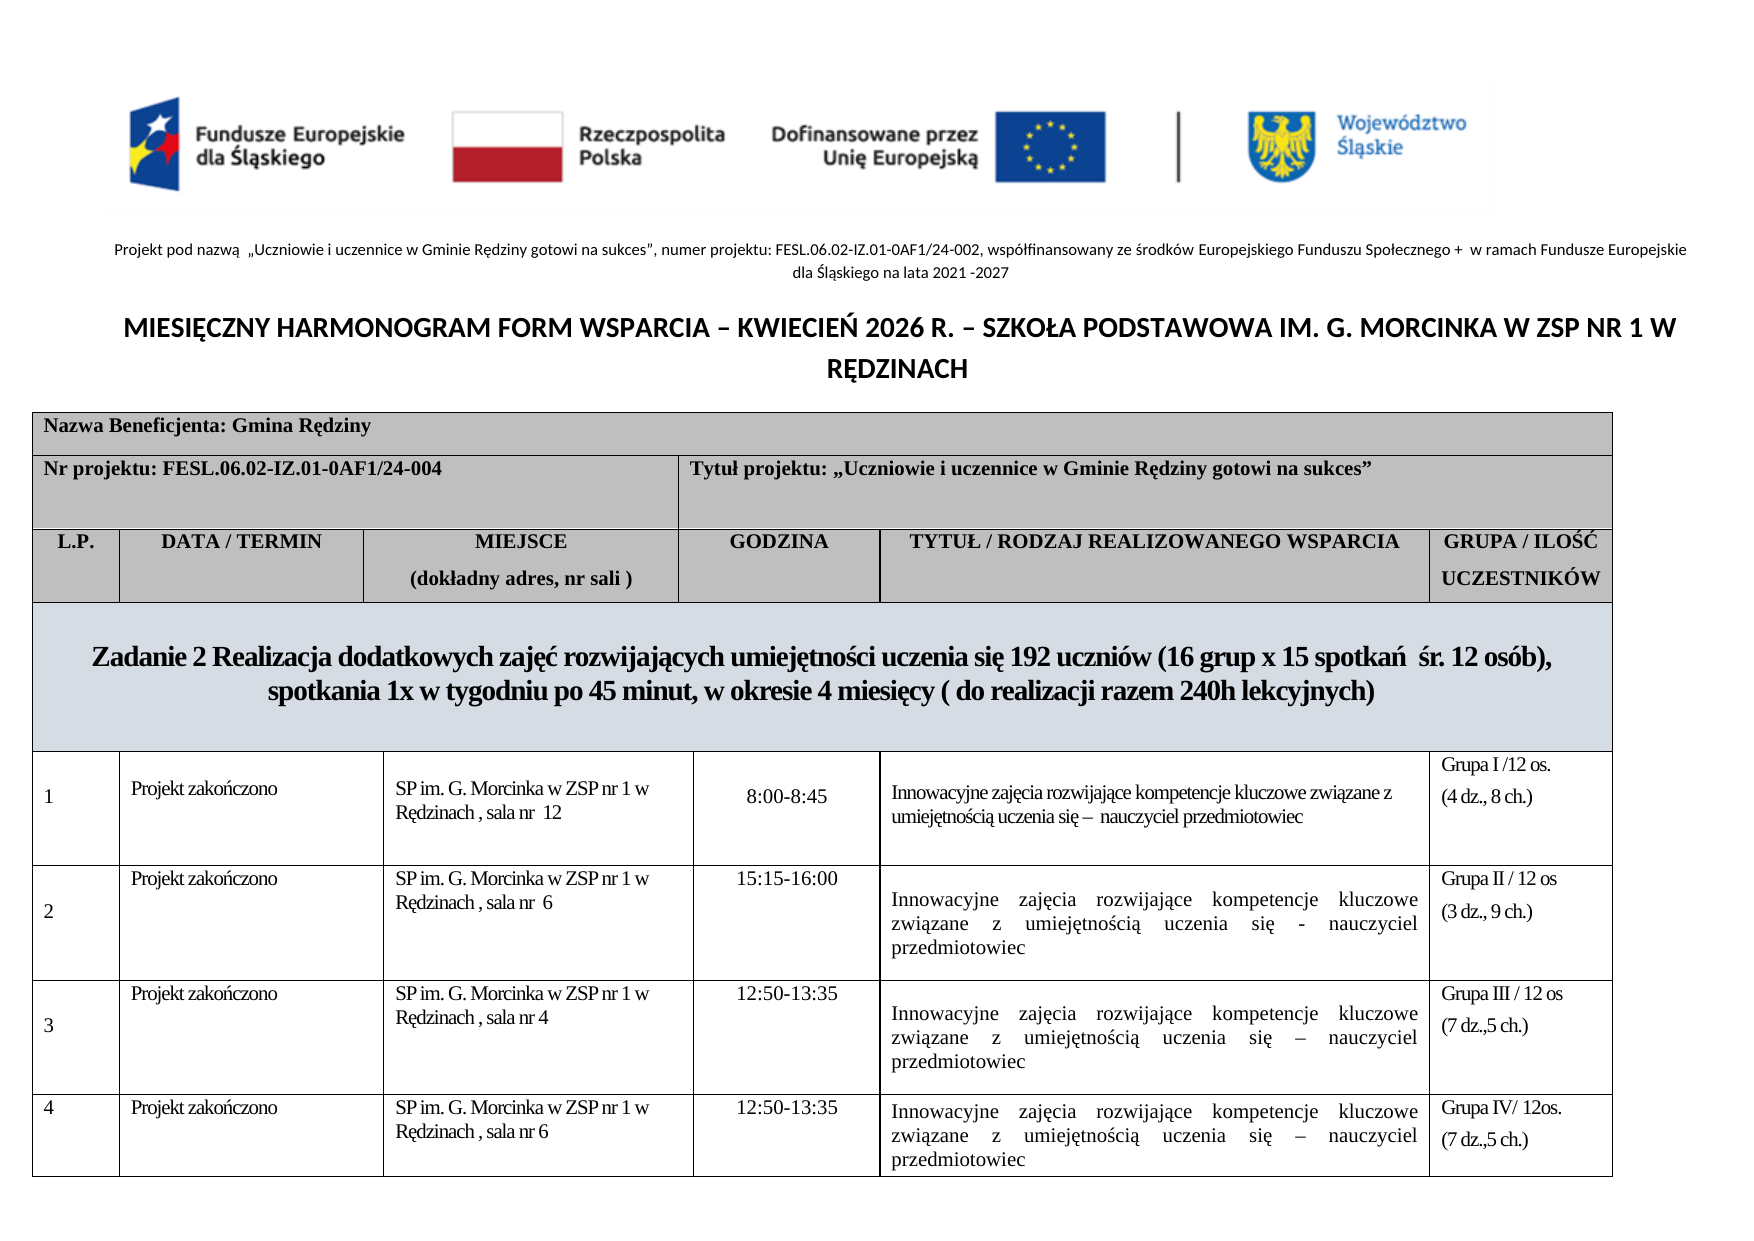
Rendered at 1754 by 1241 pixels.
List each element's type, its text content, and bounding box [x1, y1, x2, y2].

table_cell Innowacyjne zajęcia rozwijające kompetencje kluczowe związane z umiejętnością uczenia się – nauczyciel przedmiotowiec [881, 1095, 1429, 1176]
table_cell Innowacyjne zajęcia rozwijające kompetencje kluczowe związane z umiejętnością uczenia się - nauczyciel przedmiotowiec [881, 866, 1429, 979]
table_cell Nr projektu: FESL.06.02-IZ.01-0AF1/24-004 [33, 456, 678, 528]
table_cell Projekt zakończono [120, 1095, 383, 1176]
table_cell SP im. G. Morcinka w ZSP nr 1 w Rędzinach , sala nr 6 [384, 1095, 693, 1176]
table_cell 1 [33, 752, 119, 865]
table_cell 12:50-13:35 [694, 1095, 879, 1176]
table_cell MIEJSCE (dokładny adres, nr sali ) [364, 530, 678, 602]
table_cell GRUPA / ILOŚĆ UCZESTNIKÓW [1430, 530, 1612, 602]
table_cell Zadanie 2 Realizacja dodatkowych zajęć rozwijających umiejętności uczenia się 192 uczniów (16 grup x 15 spotkań śr. 12 osób), spotkania 1x w tygodniu po 45 minut, w okresie 4 miesięcy ( do realizacji razem 240h lekcyjnych) [33, 603, 1612, 751]
table_header Nazwa Beneficjenta: Gmina Rędziny [33, 413, 1612, 455]
table_cell Projekt zakończono [120, 866, 383, 979]
table_cell SP im. G. Morcinka w ZSP nr 1 w Rędzinach , sala nr 12 [384, 752, 693, 865]
table_cell Grupa I /12 os. (4 dz., 8 ch.) [1430, 752, 1612, 865]
table_cell 3 [33, 981, 119, 1094]
table_cell GODZINA [679, 530, 879, 602]
table_cell 12:50-13:35 [694, 981, 879, 1094]
table_cell 4 [33, 1095, 119, 1176]
table_cell Grupa III / 12 os (7 dz.,5 ch.) [1430, 981, 1612, 1094]
table_cell SP im. G. Morcinka w ZSP nr 1 w Rędzinach , sala nr 6 [384, 866, 693, 979]
table_cell Innowacyjne zajęcia rozwijające kompetencje kluczowe związane z umiejętnością uczenia się – nauczyciel przedmiotowiec [881, 981, 1429, 1094]
table_cell DATA / TERMIN [120, 530, 363, 602]
table_cell TYTUŁ / RODZAJ REALIZOWANEGO WSPARCIA [881, 530, 1429, 602]
table_cell 8:00-8:45 [694, 752, 879, 865]
table_cell Tytuł projektu: „Uczniowie i uczennice w Gminie Rędziny gotowi na sukces” [679, 456, 1612, 528]
table_cell L.P. [33, 530, 119, 602]
text MIESIĘCZNY HARMONOGRAM FORM WSPARCIA – KWIECIEŃ 2026 R. – SZKOŁA PODSTAWOWA IM. G. MORCINKA W ZSP NR 1 W RĘDZINACH [106, 309, 1695, 386]
table_cell 2 [33, 866, 119, 979]
table_cell Projekt zakończono [120, 752, 383, 865]
table_cell Innowacyjne zajęcia rozwijające kompetencje kluczowe związane z umiejętnością uczenia się – nauczyciel przedmiotowiec [881, 752, 1429, 865]
table_cell 15:15-16:00 [694, 866, 879, 979]
table_cell Grupa IV/ 12os. (7 dz.,5 ch.) [1430, 1095, 1612, 1176]
text Projekt pod nazwą „Uczniowie i uczennice w Gminie Rędziny gotowi na sukces”, numer projektu: FESL.06.02-IZ.01-0AF1/24-002, współfinansowany ze środków Europejskiego Funduszu Społecznego + w ramach Fundusze Europejskie dla Śląskiego na lata 2021 -2027 [106, 239, 1695, 306]
table_cell Grupa II / 12 os (3 dz., 9 ch.) [1430, 866, 1612, 979]
table_cell Projekt zakończono [120, 981, 383, 1094]
table_cell SP im. G. Morcinka w ZSP nr 1 w Rędzinach , sala nr 4 [384, 981, 693, 1094]
